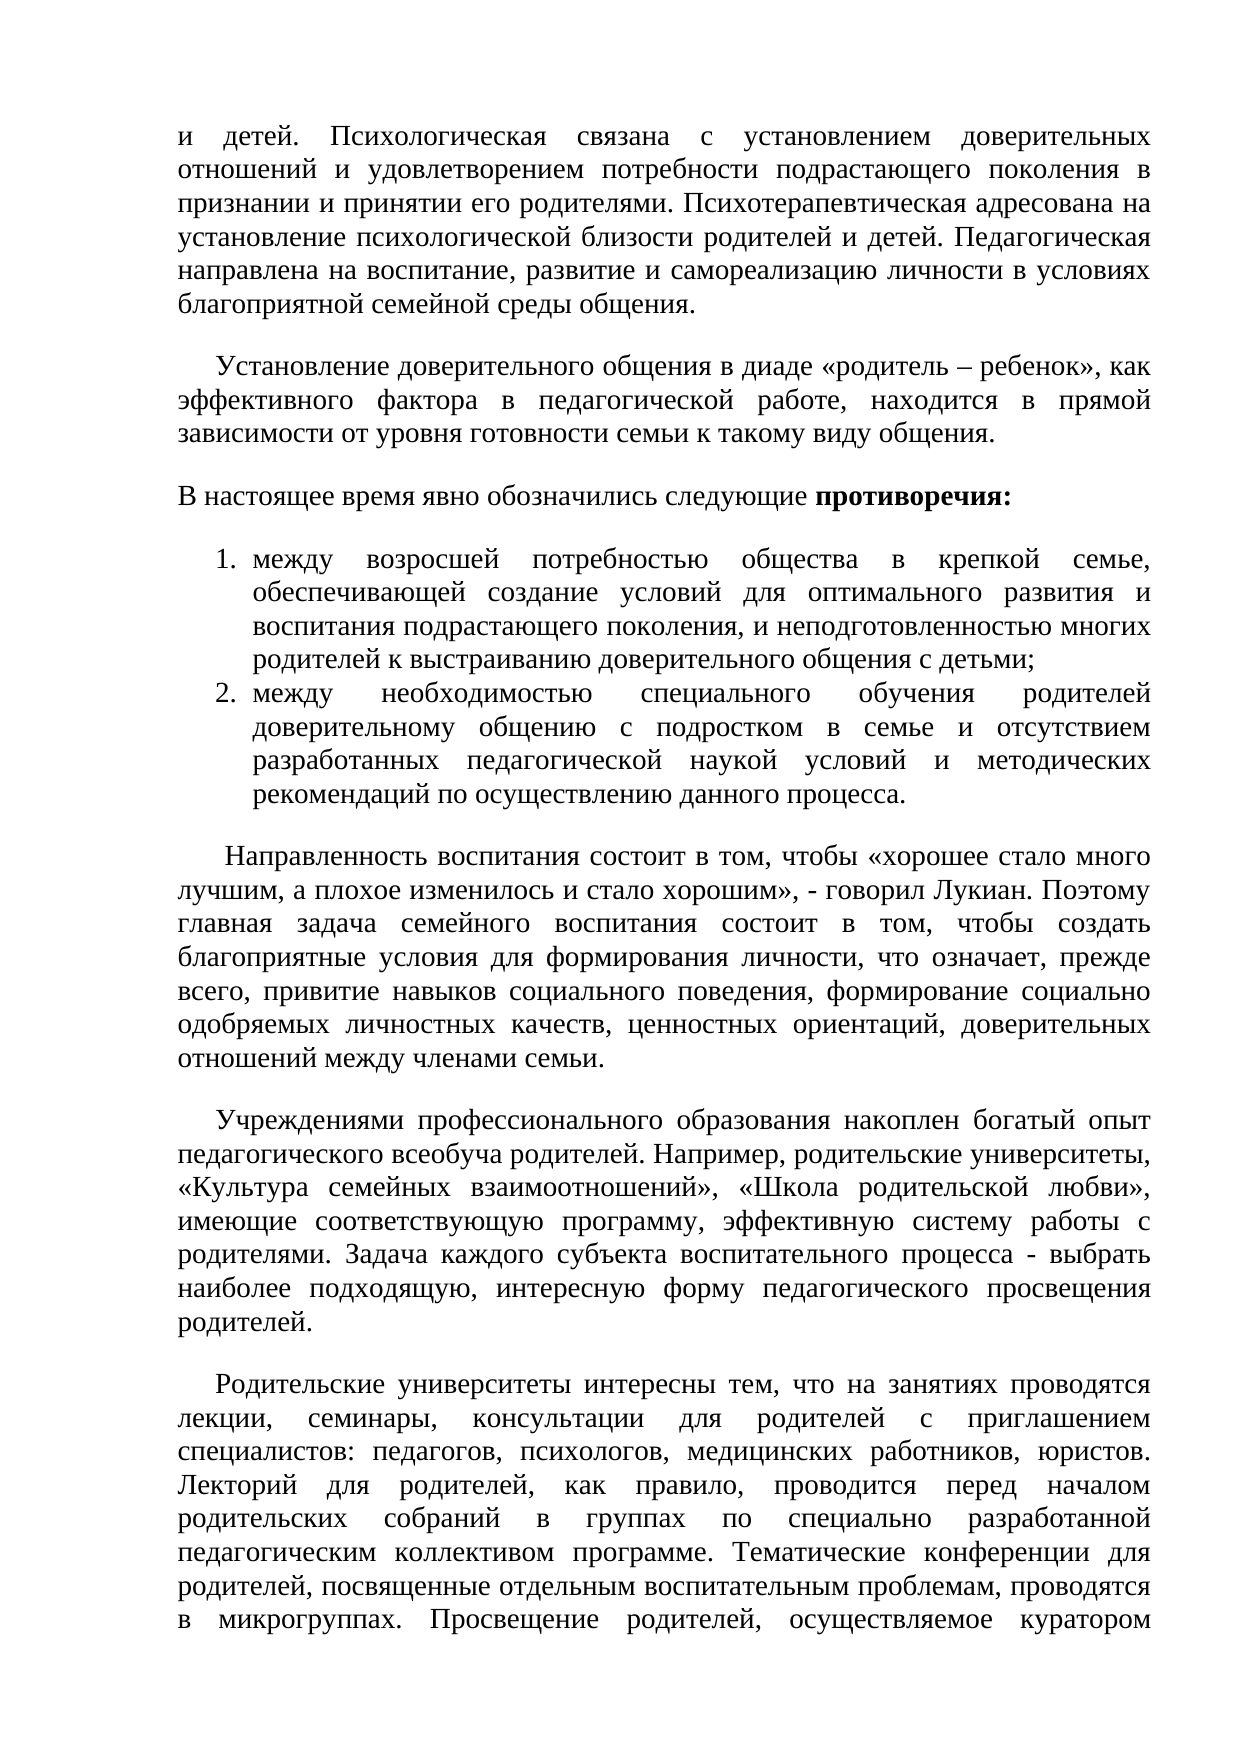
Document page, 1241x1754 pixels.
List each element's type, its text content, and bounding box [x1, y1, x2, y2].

text и детей. Психологическая связана с установлением доверительных отношений и удовлетворением потребности подрастающего поколения в признании и принятии его родителями. Психотерапевтическая адресована на установление психологической близости родителей и детей. Педагогическая направлена на воспитание, развитие и самореализацию личности в условиях благоприятной семейной среды общения. [177, 118, 1152, 319]
text Установление доверительного общения в диаде «родитель – ребенок», как эффективного фактора в педагогической работе, находится в прямой зависимости от уровня готовности семьи к такому виду общения. [177, 348, 1152, 449]
text Учреждениями профессионального образования накоплен богатый опыт педагогического всеобуча родителей. Например, родительские университеты, «Культура семейных взаимоотношений», «Школа родительской любви», имеющие соответствующую программу, эффективную систему работы с родителями. Задача каждого субъекта воспитательного процесса - выбрать наиболее подходящую, интересную форму педагогического просвещения родителей. [177, 1102, 1152, 1337]
list между возросшей потребностью общества в крепкой семье, обеспечивающей создание условий для оптимального развития и воспитания подрастающего поколения, и неподготовленностью многих родителей к выстраиванию доверительного общения с детьми; [215, 541, 1152, 675]
list между необходимостью специального обучения родителей доверительному общению с подростком в семье и отсутствием разработанных педагогической наукой условий и методических рекомендаций по осуществлению данного процесса. [215, 675, 1152, 809]
text Родительские университеты интересны тем, что на занятиях проводятся лекции, семинары, консультации для родителей с приглашением специалистов: педагогов, психологов, медицинских работников, юристов. Лекторий для родителей, как правило, проводится перед началом родительских собраний в группах по специально разработанной педагогическим коллективом программе. Тематические конференции для родителей, посвященные отдельным воспитательным проблемам, проводятся в микрогруппах. Просвещение родителей, осуществляемое куратором [177, 1366, 1152, 1635]
text В настоящее время явно обозначились следующие противоречия: [177, 478, 1152, 512]
text Направленность воспитания состоит в том, чтобы «хорошее стало много лучшим, а плохое изменилось и стало хорошим», - говорил Лукиан. Поэтому главная задача семейного воспитания состоит в том, чтобы создать благоприятные условия для формирования личности, что означает, прежде всего, привитие навыков социального поведения, формирование социально одобряемых личностных качеств, ценностных ориентаций, доверительных отношений между членами семьи. [177, 838, 1152, 1073]
